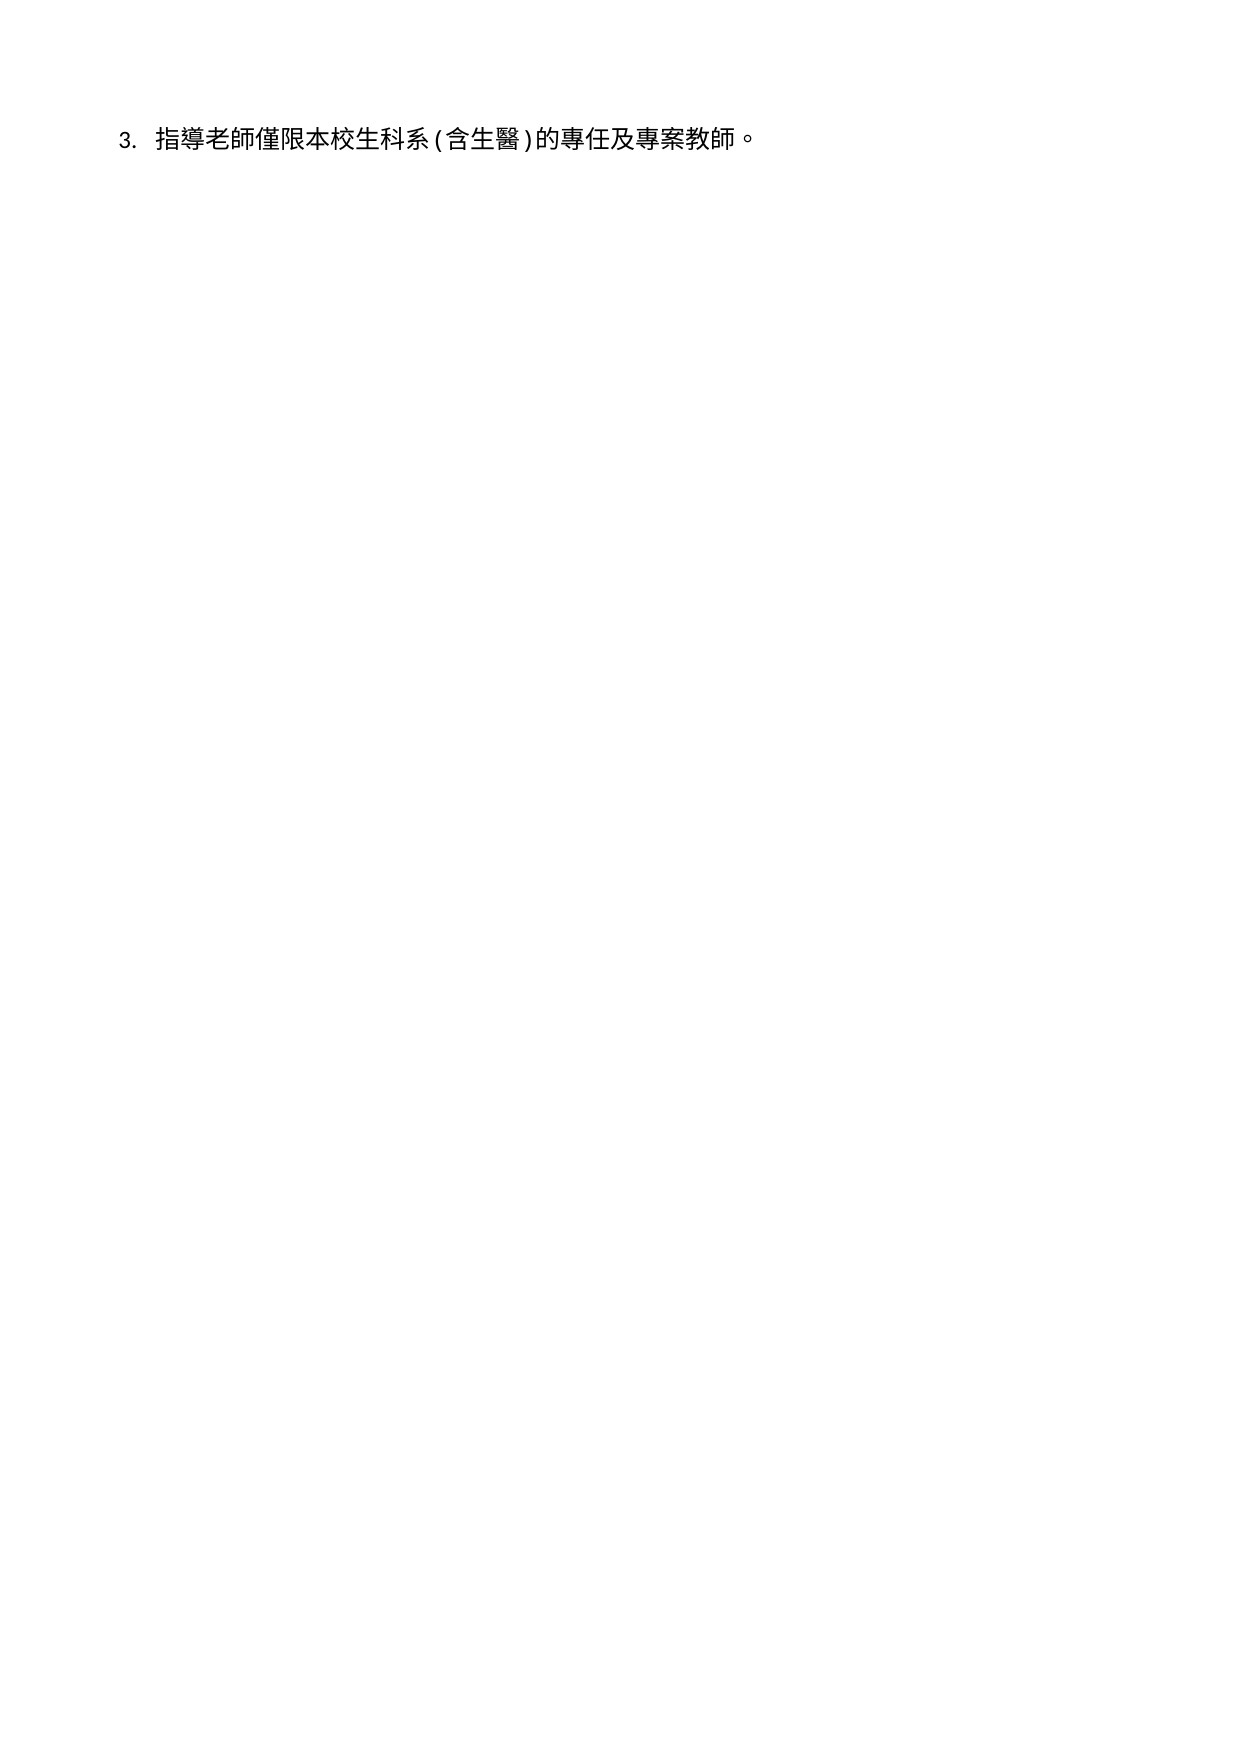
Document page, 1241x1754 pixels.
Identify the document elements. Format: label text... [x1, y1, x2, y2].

list 指導老師僅限本校生科系(含生醫)的專任及專案教師。 [118, 96, 1122, 158]
